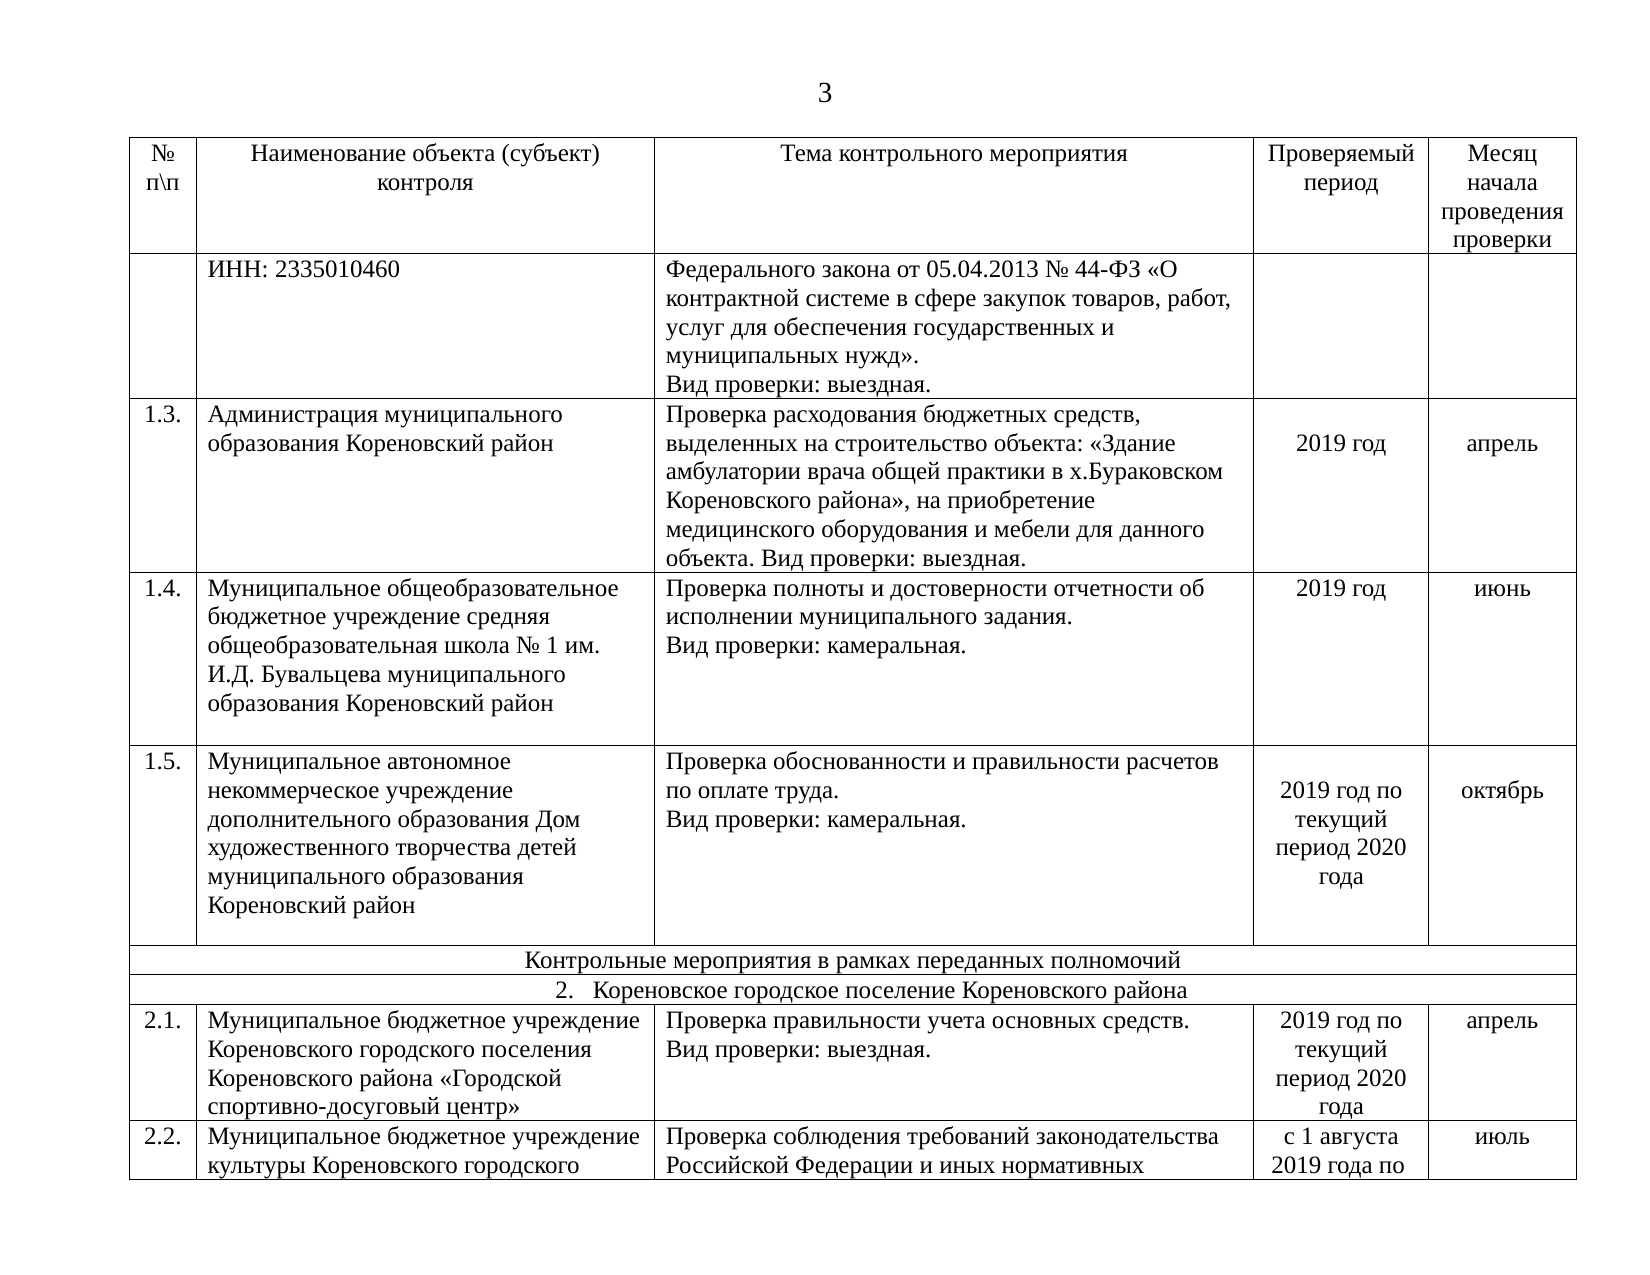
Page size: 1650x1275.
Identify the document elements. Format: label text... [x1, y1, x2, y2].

table_cell 2019 год [1254, 573, 1428, 745]
table_cell 1.3. [130, 399, 196, 572]
table_cell ИНН: 2335010460 [197, 254, 654, 398]
table_cell Контрольные мероприятия в рамках переданных полномочий [130, 946, 1576, 974]
table_cell Проверка правильности учета основных средств. Вид проверки: выездная. [655, 1005, 1253, 1120]
table_cell Проверка обоснованности и правильности расчетов по оплате труда. Вид проверки: камеральная. [655, 746, 1253, 944]
table_cell апрель [1429, 1005, 1576, 1120]
table_cell Муниципальное общеобразовательное бюджетное учреждение средняя общеобразовательная школа № 1 им. И.Д. Бувальцева муниципального образования Кореновский район [197, 573, 654, 745]
table_cell [130, 254, 196, 398]
table_header Месяц начала проведения проверки [1429, 138, 1576, 253]
table_cell 1.5. [130, 746, 196, 944]
table_cell Муниципальное бюджетное учреждение культуры Кореновского городского [197, 1121, 654, 1179]
table_header Тема контрольного мероприятия [655, 138, 1253, 253]
table_cell 2.2. [130, 1121, 196, 1179]
table_header № п\п [130, 138, 196, 253]
table_cell Муниципальное бюджетное учреждение Кореновского городского поселения Кореновского района «Городской спортивно-досуговый центр» [197, 1005, 654, 1120]
table_cell 2019 год по текущий период 2020 года [1254, 746, 1428, 944]
table_cell Проверка расходования бюджетных средств, выделенных на строительство объекта: «Здание амбулатории врача общей практики в х.Бураковском Кореновского района», на приобретение медицинского оборудования и мебели для данного объекта. Вид проверки: выездная. [655, 399, 1253, 572]
table_cell [1254, 254, 1428, 398]
table_cell с 1 августа 2019 года по [1254, 1121, 1428, 1179]
table_cell октябрь [1429, 746, 1576, 944]
table_cell 2019 год [1254, 399, 1428, 572]
table_header Наименование объекта (субъект) контроля [197, 138, 654, 253]
table_cell июль [1429, 1121, 1576, 1179]
table_cell июнь [1429, 573, 1576, 745]
table_cell апрель [1429, 399, 1576, 572]
table_cell 2.1. [130, 1005, 196, 1120]
table_cell Проверка полноты и достоверности отчетности об исполнении муниципального задания. Вид проверки: камеральная. [655, 573, 1253, 745]
table_cell [1429, 254, 1576, 398]
table_cell 2019 год по текущий период 2020 года [1254, 1005, 1428, 1120]
table_cell Администрация муниципального образования Кореновский район [197, 399, 654, 572]
table_cell Федерального закона от 05.04.2013 № 44-ФЗ «О контрактной системе в сфере закупок товаров, работ, услуг для обеспечения государственных и муниципальных нужд». Вид проверки: выездная. [655, 254, 1253, 398]
table_header Проверяемый период [1254, 138, 1428, 253]
table_cell Кореновское городское поселение Кореновского района [130, 975, 1576, 1004]
table_cell Проверка соблюдения требований законодательства Российской Федерации и иных нормативных [655, 1121, 1253, 1179]
table_cell 1.4. [130, 573, 196, 745]
table_cell Муниципальное автономное некоммерческое учреждение дополнительного образования Дом художественного творчества детей муниципального образования Кореновский район [197, 746, 654, 944]
